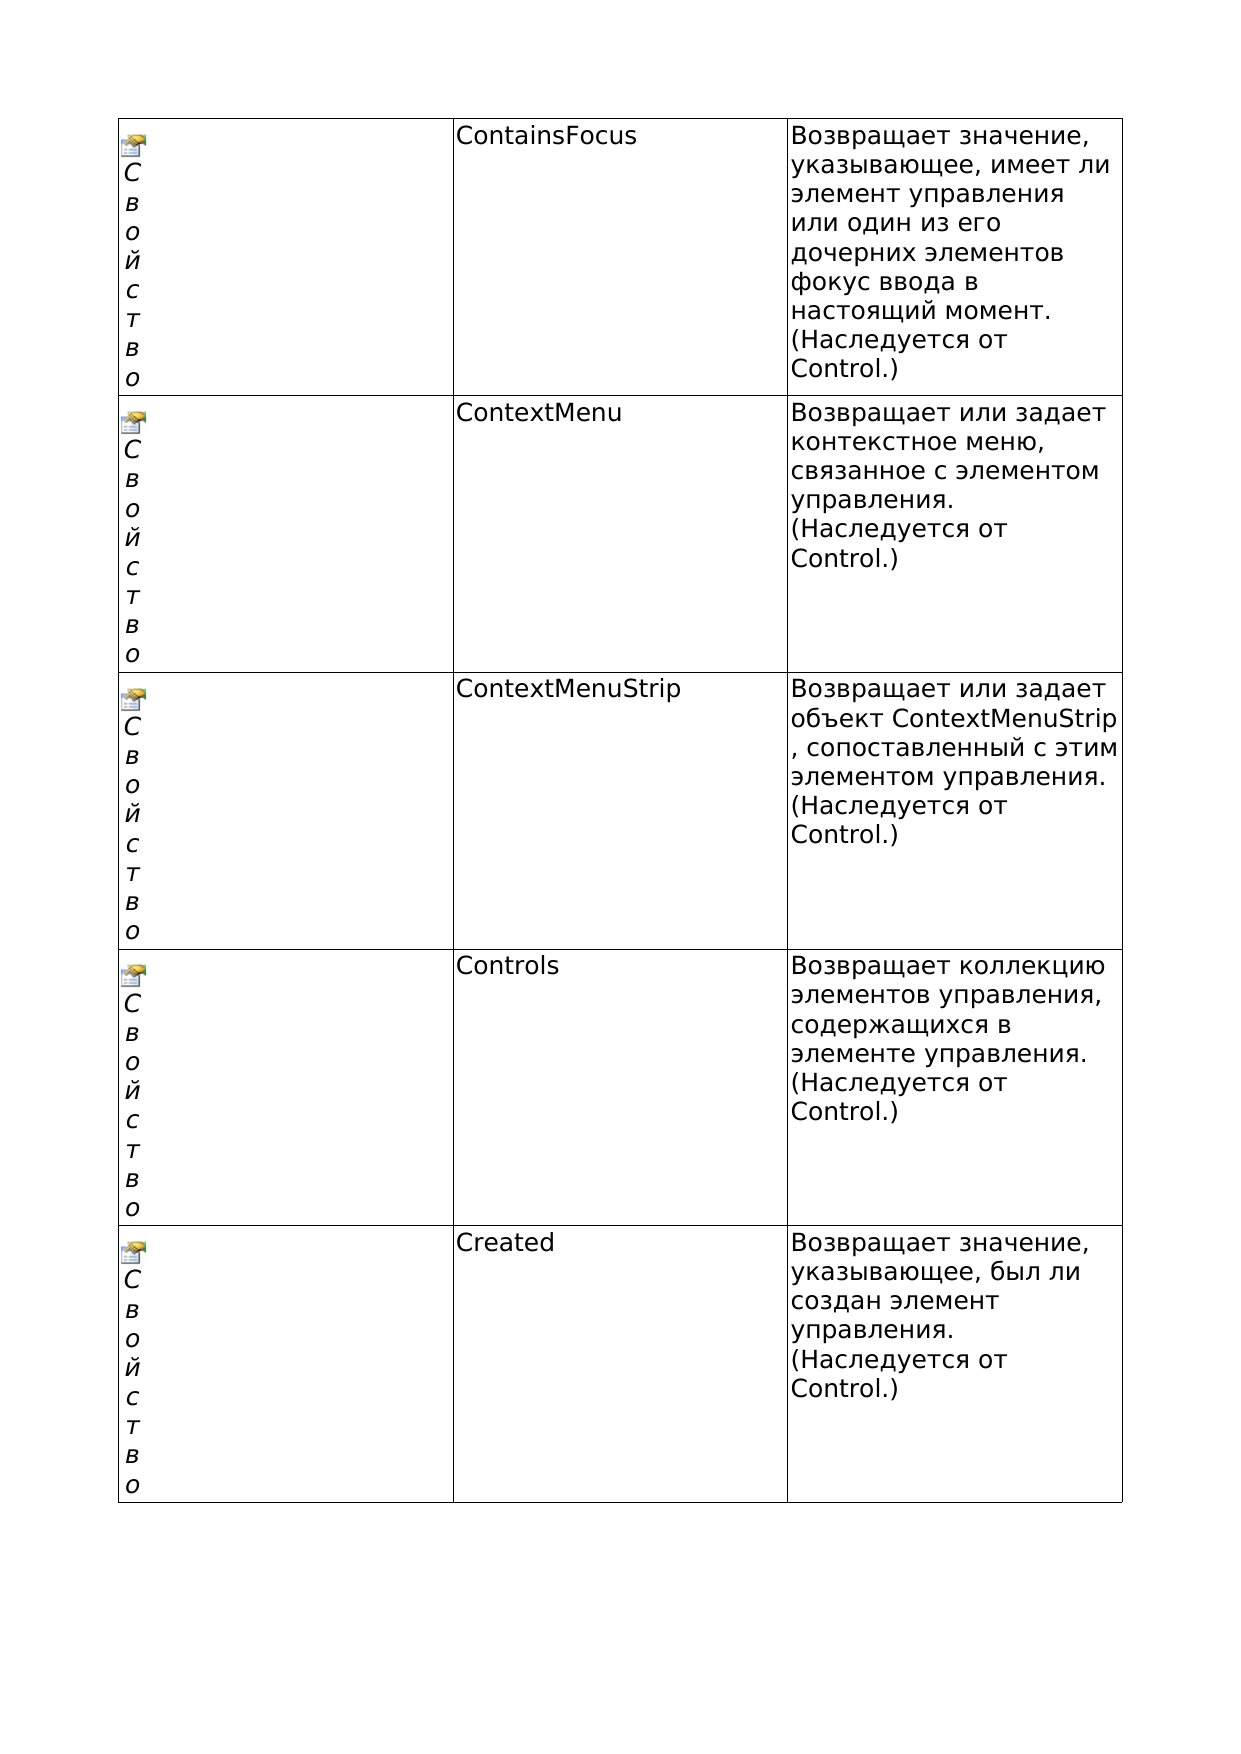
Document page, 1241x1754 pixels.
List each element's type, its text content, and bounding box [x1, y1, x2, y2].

table_cell Возвращает или задает объект ContextMenuStrip , сопоставленный с этим элементом управления. (Наследуется от Control.) [788, 673, 1122, 948]
picture [121, 133, 147, 159]
picture [121, 687, 147, 713]
table_cell [119, 119, 453, 395]
table_cell Возвращает или задает контекстное меню, связанное с элементом управления. (Наследуется от Control.) [788, 396, 1122, 672]
table_cell Возвращает коллекцию элементов управления, содержащихся в элементе управления. (Наследуется от Control.) [788, 950, 1122, 1225]
table_cell [119, 396, 453, 672]
table_cell ContainsFocus [454, 119, 787, 395]
table_cell Возвращает значение, указывающее, имеет ли элемент управления или один из его дочерних элементов фокус ввода в настоящий момент. (Наследуется от Control.) [788, 119, 1122, 395]
table_cell [119, 950, 453, 1225]
table_cell Возвращает значение, указывающее, был ли создан элемент управления. (Наследуется от Control.) [788, 1226, 1122, 1502]
picture [121, 410, 147, 436]
table_cell ContextMenuStrip [454, 673, 787, 948]
table_cell [119, 1226, 453, 1502]
table_cell Controls [454, 950, 787, 1225]
table_cell ContextMenu [454, 396, 787, 672]
table_cell Created [454, 1226, 787, 1502]
picture [121, 963, 147, 989]
picture [121, 1240, 147, 1266]
table_cell [119, 673, 453, 948]
